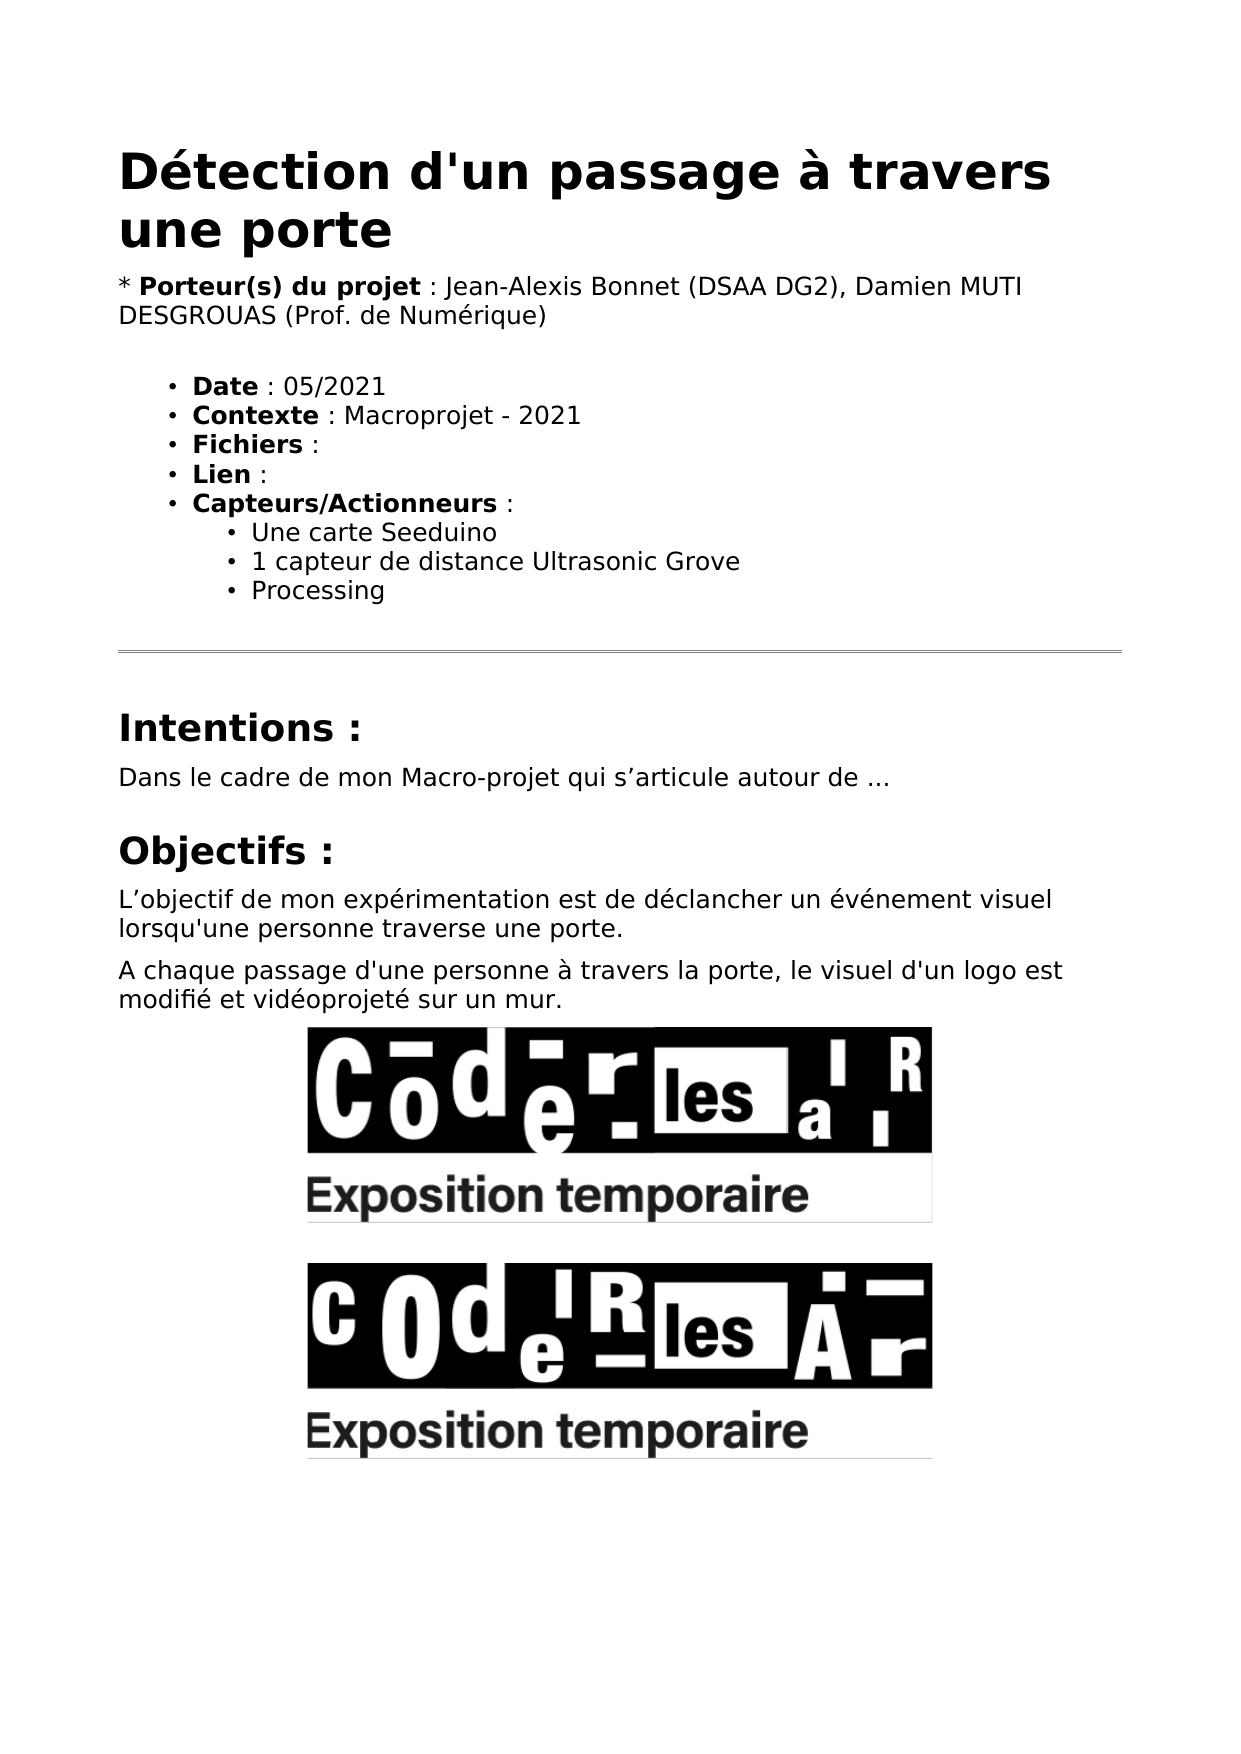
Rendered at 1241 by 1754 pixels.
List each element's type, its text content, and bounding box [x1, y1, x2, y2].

list Fichiers : [177, 431, 1122, 460]
picture [307, 1263, 933, 1459]
text Dans le cadre de mon Macro-projet qui s’articule autour de ... [118, 763, 1122, 792]
list Processing [236, 577, 1122, 606]
text * Porteur(s) du projet : Jean-Alexis Bonnet (DSAA DG2), Damien MUTI DESGROUAS (Prof. de Numérique) [118, 272, 1122, 330]
subtitle Détection d'un passage à travers une porte [118, 143, 1122, 259]
list 1 capteur de distance Ultrasonic Grove [236, 547, 1122, 577]
text A chaque passage d'une personne à travers la porte, le visuel d'un logo est modifié et vidéoprojeté sur un mur. [118, 956, 1122, 1015]
list Une carte Seeduino [236, 518, 1122, 547]
list Date : 05/2021 [177, 372, 1122, 402]
picture [307, 1027, 933, 1223]
list Capteurs/Actionneurs : [177, 489, 1122, 518]
list Lien : [177, 460, 1122, 489]
list Contexte : Macroprojet - 2021 [177, 402, 1122, 431]
subtitle Intentions : [118, 707, 1122, 750]
text L’objectif de mon expérimentation est de déclancher un événement visuel lorsqu'une personne traverse une porte. [118, 886, 1122, 944]
subtitle Objectifs : [118, 829, 1122, 873]
